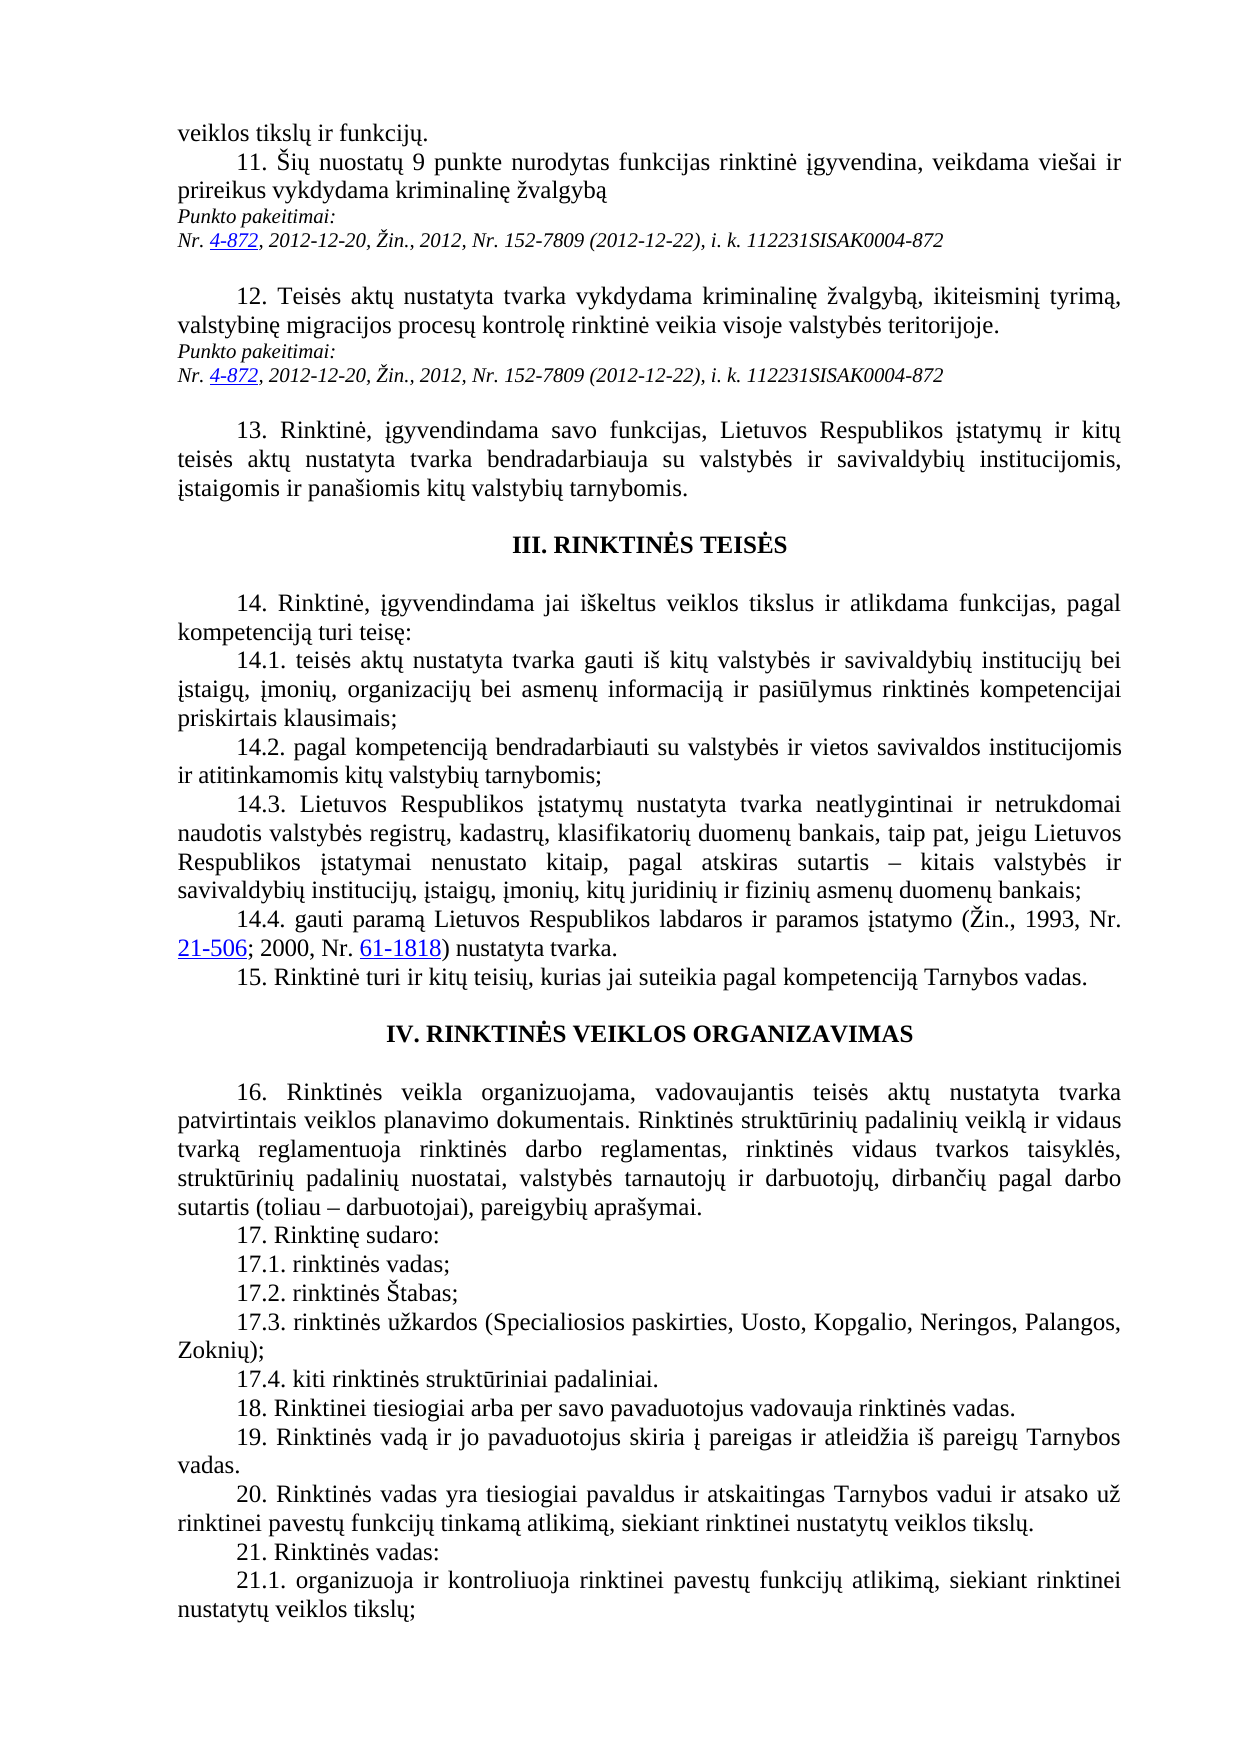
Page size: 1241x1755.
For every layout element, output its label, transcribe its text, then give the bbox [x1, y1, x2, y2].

text 14.3. Lietuvos Respublikos įstatymų nustatyta tvarka neatlygintinai ir netrukdomai naudotis valstybės registrų, kadastrų, klasifikatorių duomenų bankais, taip pat, jeigu Lietuvos Respublikos įstatymai nenustato kitaip, pagal atskiras sutartis – kitais valstybės ir savivaldybių institucijų, įstaigų, įmonių, kitų juridinių ir fizinių asmenų duomenų bankais; [177, 789, 1122, 904]
text 18. Rinktinei tiesiogiai arba per savo pavaduotojus vadovauja rinktinės vadas. [177, 1393, 1122, 1422]
text 17.2. rinktinės Štabas; [177, 1278, 1122, 1307]
text veiklos tikslų ir funkcijų. [177, 118, 1122, 147]
text Punkto pakeitimai: [177, 339, 1122, 363]
text 13. Rinktinė, įgyvendindama savo funkcijas, Lietuvos Respublikos įstatymų ir kitų teisės aktų nustatyta tvarka bendradarbiauja su valstybės ir savivaldybių institucijomis, įstaigomis ir panašiomis kitų valstybių tarnybomis. [177, 416, 1122, 502]
text 17.4. kiti rinktinės struktūriniai padaliniai. [177, 1364, 1122, 1393]
text 17. Rinktinę sudaro: [177, 1221, 1122, 1249]
text 14. Rinktinė, įgyvendindama jai iškeltus veiklos tikslus ir atlikdama funkcijas, pagal kompetenciją turi teisę: [177, 588, 1122, 646]
text 17.3. rinktinės užkardos (Specialiosios paskirties, Uosto, Kopgalio, Neringos, Palangos, Zoknių); [177, 1307, 1122, 1364]
text 15. Rinktinė turi ir kitų teisių, kurias jai suteikia pagal kompetenciją Tarnybos vadas. [177, 962, 1122, 991]
text 14.1. teisės aktų nustatyta tvarka gauti iš kitų valstybės ir savivaldybių institucijų bei įstaigų, įmonių, organizacijų bei asmenų informaciją ir pasiūlymus rinktinės kompetencijai priskirtais klausimais; [177, 646, 1122, 732]
text 14.4. gauti paramą Lietuvos Respublikos labdaros ir paramos įstatymo (Žin., 1993, Nr. 21-506; 2000, Nr. 61-1818) nustatyta tvarka. [177, 904, 1122, 962]
text Nr. 4-872, 2012-12-20, Žin., 2012, Nr. 152-7809 (2012-12-22), i. k. 112231SISAK0004-872 [177, 363, 1122, 387]
text III. RINKTINĖS TEISĖS [177, 531, 1122, 559]
text 12. Teisės aktų nustatyta tvarka vykdydama kriminalinę žvalgybą, ikiteisminį tyrimą, valstybinę migracijos procesų kontrolę rinktinė veikia visoje valstybės teritorijoje. [177, 281, 1122, 339]
text 21. Rinktinės vadas: [177, 1537, 1122, 1566]
text 19. Rinktinės vadą ir jo pavaduotojus skiria į pareigas ir atleidžia iš pareigų Tarnybos vadas. [177, 1422, 1122, 1479]
text 17.1. rinktinės vadas; [177, 1249, 1122, 1278]
text 21.1. organizuoja ir kontroliuoja rinktinei pavestų funkcijų atlikimą, siekiant rinktinei nustatytų veiklos tikslų; [177, 1566, 1122, 1623]
text Nr. 4-872, 2012-12-20, Žin., 2012, Nr. 152-7809 (2012-12-22), i. k. 112231SISAK0004-872 [177, 228, 1122, 252]
text Punkto pakeitimai: [177, 204, 1122, 228]
text 11. Šių nuostatų 9 punkte nurodytas funkcijas rinktinė įgyvendina, veikdama viešai ir prireikus vykdydama kriminalinę žvalgybą [177, 147, 1122, 204]
text 14.2. pagal kompetenciją bendradarbiauti su valstybės ir vietos savivaldos institucijomis ir atitinkamomis kitų valstybių tarnybomis; [177, 732, 1122, 789]
text 16. Rinktinės veikla organizuojama, vadovaujantis teisės aktų nustatyta tvarka patvirtintais veiklos planavimo dokumentais. Rinktinės struktūrinių padalinių veiklą ir vidaus tvarką reglamentuoja rinktinės darbo reglamentas, rinktinės vidaus tvarkos taisyklės, struktūrinių padalinių nuostatai, valstybės tarnautojų ir darbuotojų, dirbančių pagal darbo sutartis (toliau – darbuotojai), pareigybių aprašymai. [177, 1077, 1122, 1221]
text 20. Rinktinės vadas yra tiesiogiai pavaldus ir atskaitingas Tarnybos vadui ir atsako už rinktinei pavestų funkcijų tinkamą atlikimą, siekiant rinktinei nustatytų veiklos tikslų. [177, 1479, 1122, 1537]
text IV. RINKTINĖS VEIKLOS ORGANIZAVIMAS [177, 1019, 1122, 1048]
